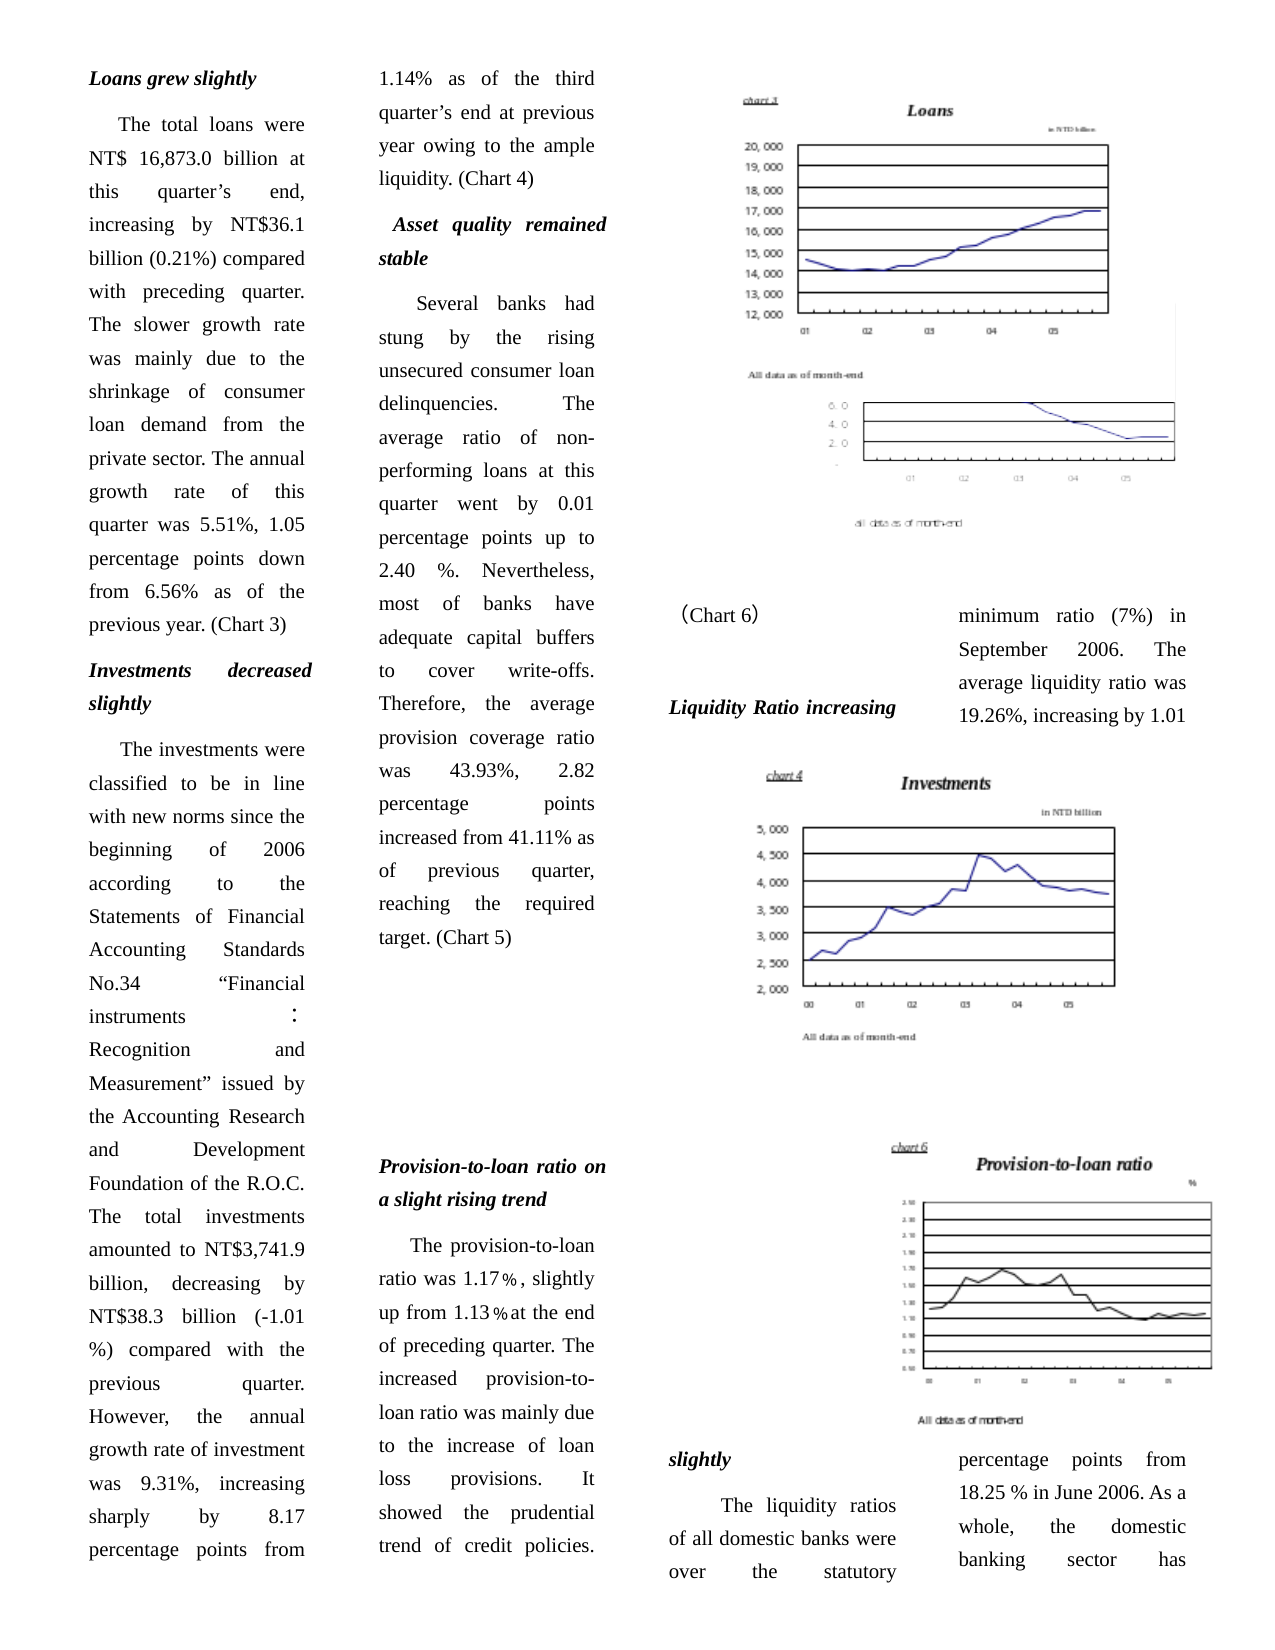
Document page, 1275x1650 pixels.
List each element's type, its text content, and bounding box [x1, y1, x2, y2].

text Several banks had stung by the rising unsecured consumer loan delinquencies. The average ratio of non-performing loans at this quarter went by 0.01 percentage points up to 2.40 %. Nevertheless, most of banks have adequate capital buffers to cover write-offs. Therefore, the average provision coverage ratio was 43.93%, 2.82 percentage points increased from 41.11% as of previous quarter, reaching the required target. (Chart 5) [378, 284, 595, 951]
text The liquidity ratios of all domestic banks were over the statutory [668, 1486, 896, 1586]
text Provision-to-loan ratio on a slight rising trend [378, 1147, 607, 1213]
text The total loans were NT$ 16,873.0 billion at this quarter’s end, increasing by NT$36.1 billion (0.21%) compared with preceding quarter. The slower growth rate was mainly due to the shrinkage of consumer loan demand from the private sector. The annual growth rate of this quarter was 5.51%, 1.05 percentage points down from 6.56% as of the previous year. (Chart 3) [89, 105, 305, 638]
text percentage points from 18.25 % in June 2006. As a whole, the domestic banking sector has [958, 1441, 1186, 1573]
text The investments were classified to be in line with new norms since the beginning of 2006 according to the Statements of Financial Accounting Standards No.34 “Financial instruments：Recognition and Measurement” issued by the Accounting Research and Development Foundation of the R.O.C. The total investments amounted to NT$3,741.9 billion, decreasing by NT$38.3 billion (-1.01 %) compared with the previous quarter. However, the annual growth rate of investment was 9.31%, increasing sharply by 8.17 percentage points from [89, 730, 305, 1563]
text Investments decreased slightly [89, 651, 312, 717]
text Asset quality remained stable [378, 205, 607, 272]
text Liquidity Ratio increasing slightly [668, 688, 896, 1473]
text Loans grew slightly [89, 59, 317, 92]
text 1.14% as of the third quarter’s end at previous year owing to the ample liquidity. (Chart 4) [378, 59, 595, 192]
text （Chart 6） [668, 59, 885, 629]
text minimum ratio (7%) in September 2006. The average liquidity ratio was 19.26%, increasing by 1.01 [958, 59, 1186, 1119]
text The provision-to-loan ratio was 1.17﹪, slightly up from 1.13﹪at the end of preceding quarter. The increased provision-to-loan ratio was mainly due to the increase of loan loss provisions. It showed the prudential trend of credit policies. [378, 1226, 595, 1559]
